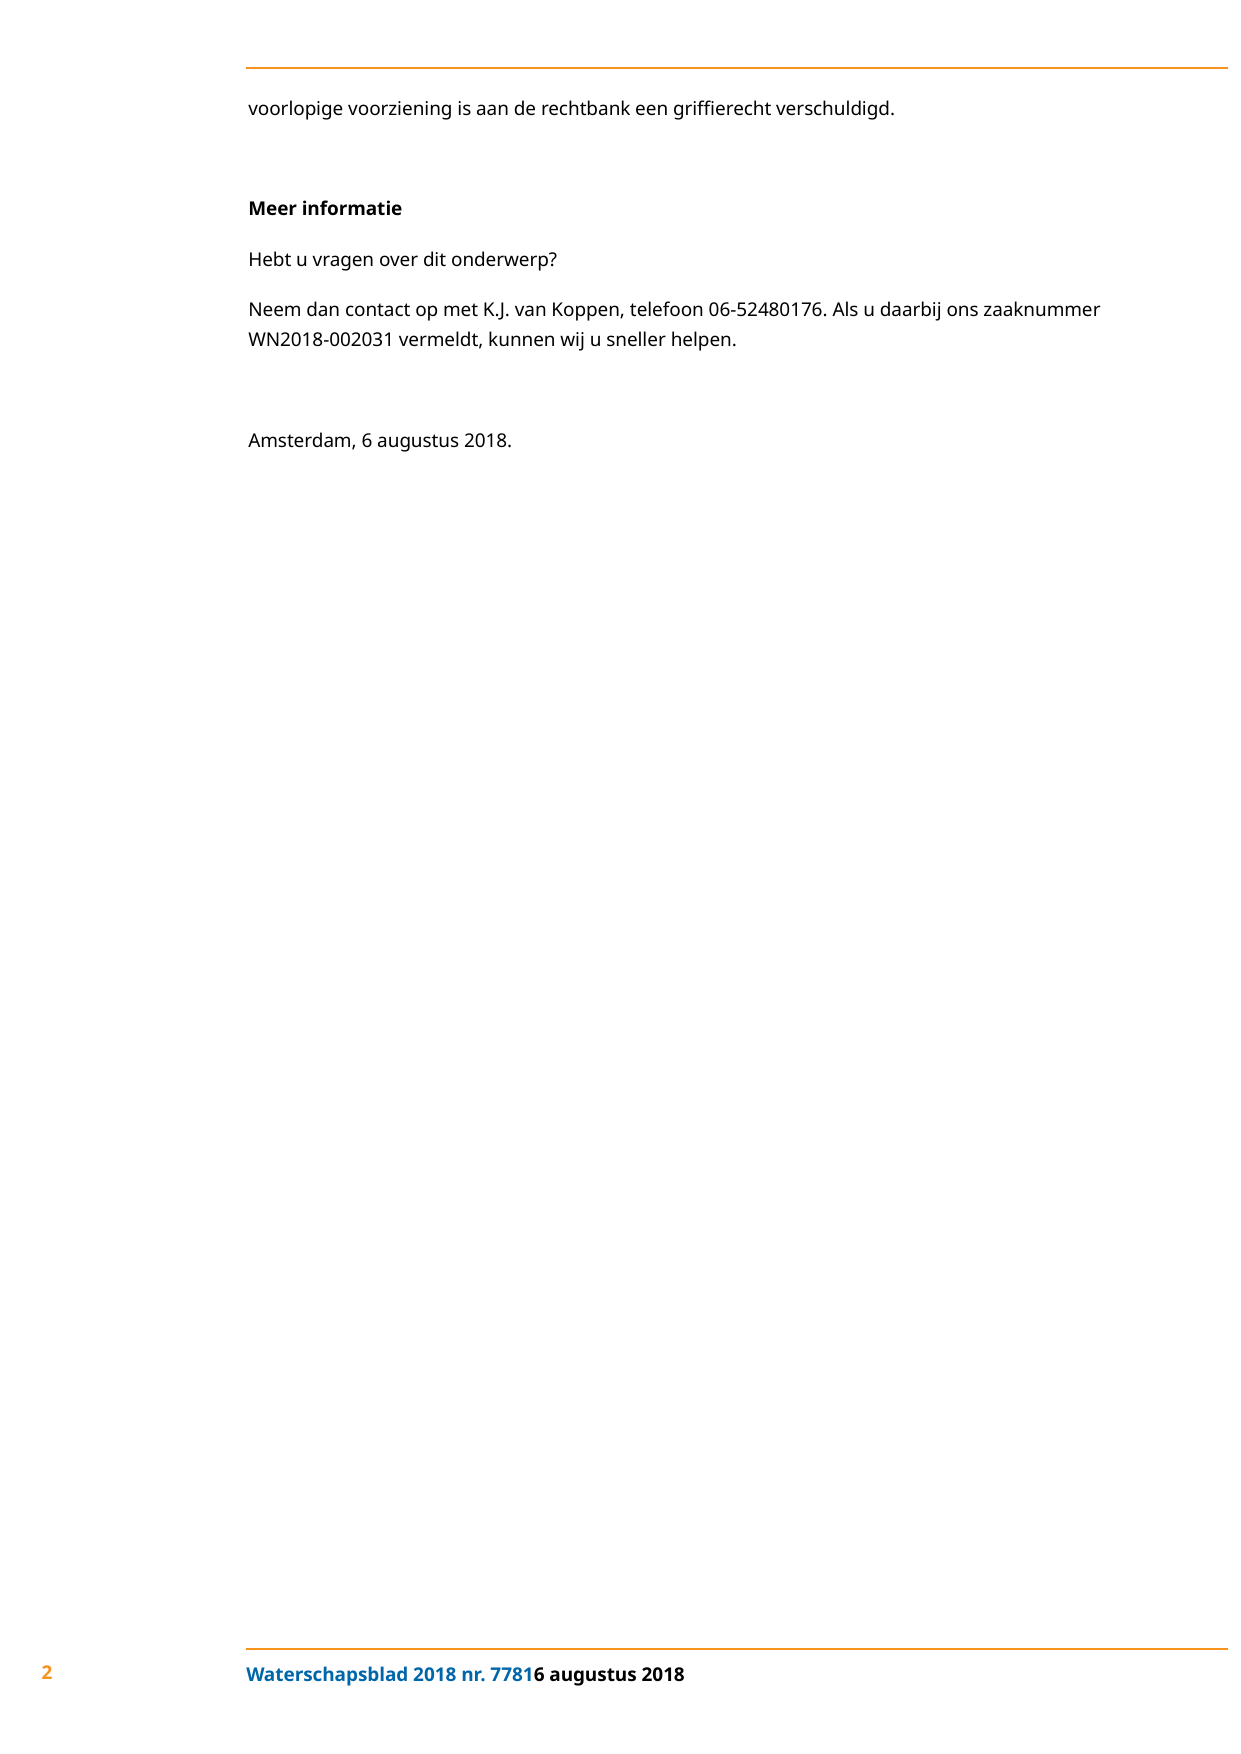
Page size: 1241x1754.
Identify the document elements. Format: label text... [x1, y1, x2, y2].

text voorlopige voorziening is aan de rechtbank een griffierecht verschuldigd. [248, 95, 1152, 121]
text Meer informatie [248, 196, 1152, 221]
text Amsterdam, 6 augustus 2018. [248, 427, 1152, 453]
picture [41, 47, 231, 172]
text Hebt u vragen over dit onderwerp? [248, 246, 1152, 272]
text Neem dan contact op met K.J. van Koppen, telefoon 06-52480176. Als u daarbij ons zaaknummer WN2018-002031 vermeldt, kunnen wij u sneller helpen. [248, 296, 1152, 352]
